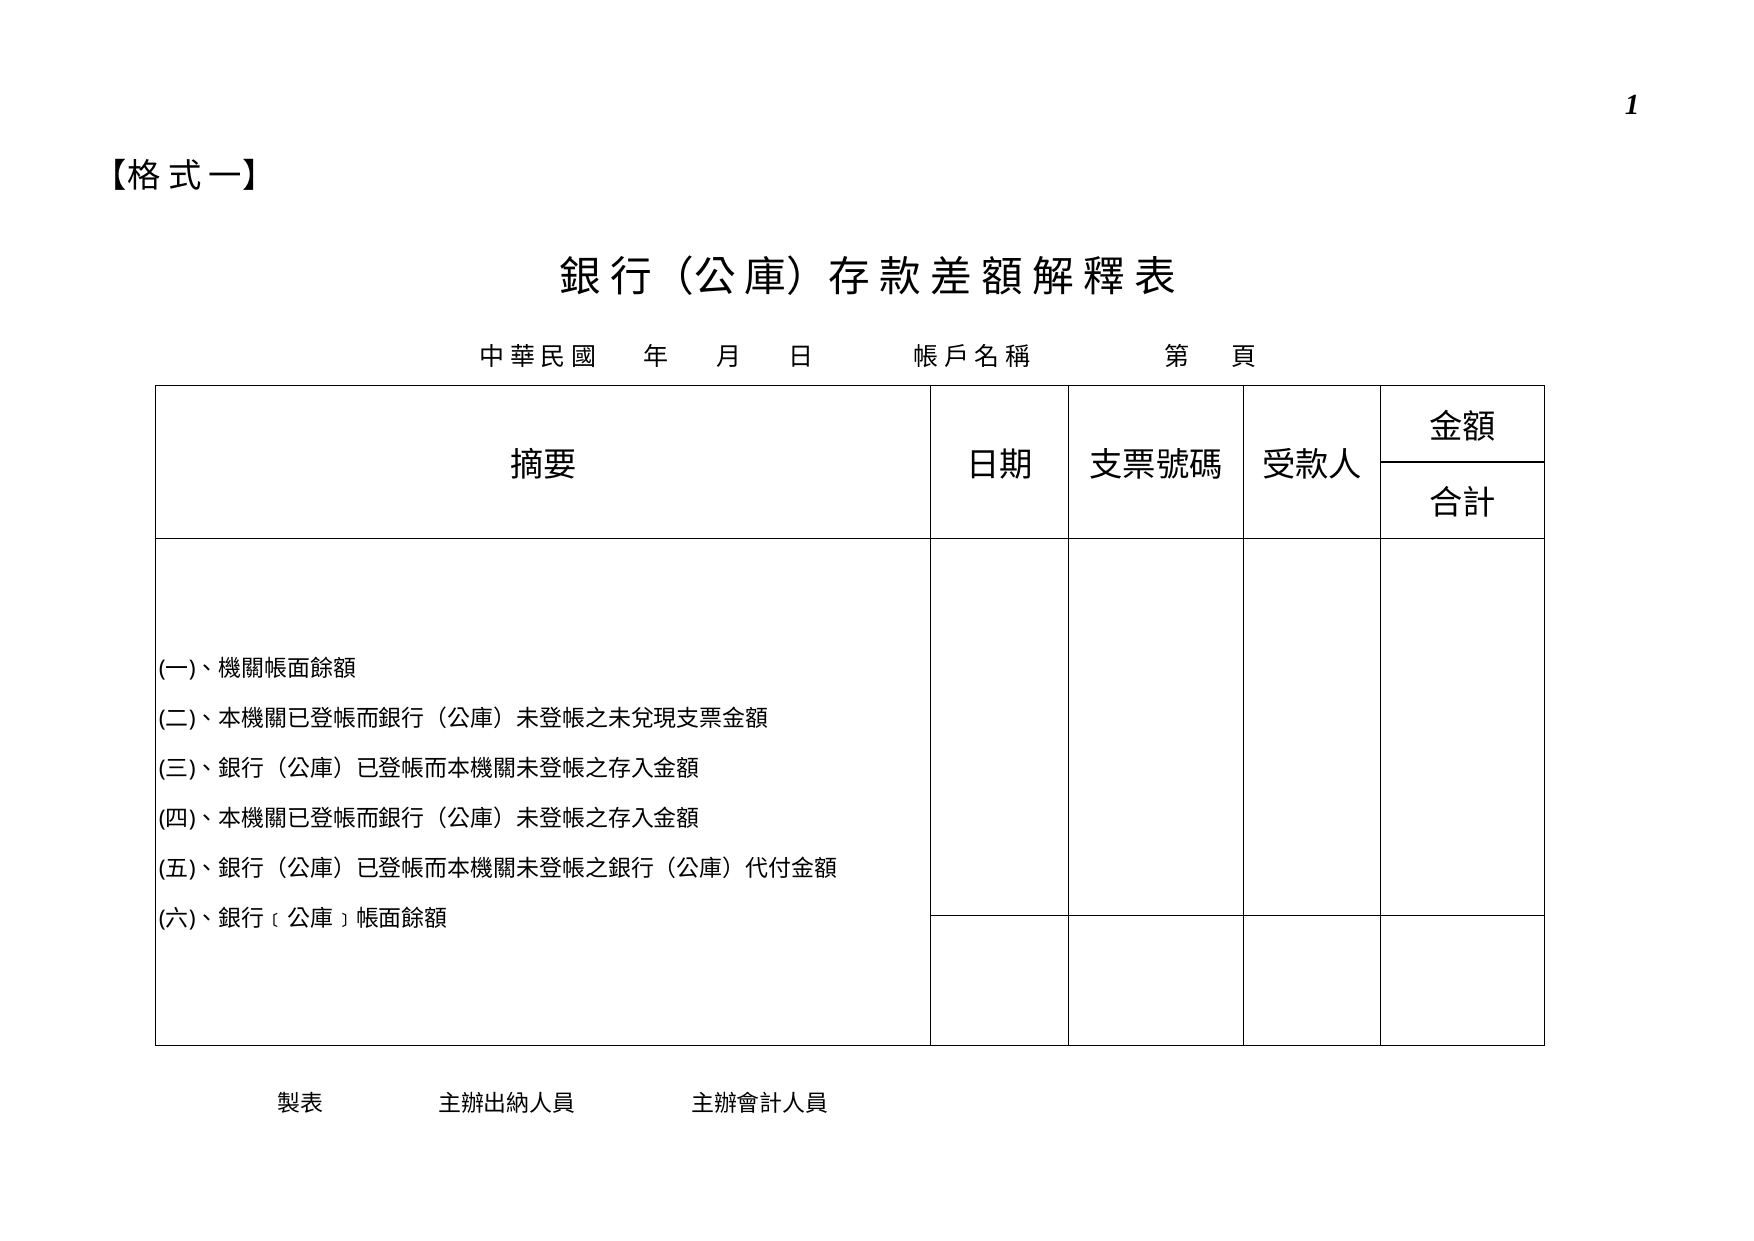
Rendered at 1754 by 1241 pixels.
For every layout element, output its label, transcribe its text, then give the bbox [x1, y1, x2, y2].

table_header 支票號碼 [1069, 386, 1243, 537]
table_header 受款人 [1244, 386, 1380, 537]
table_cell [1381, 539, 1544, 915]
table_header 金額 [1381, 386, 1544, 461]
table_cell [931, 916, 1068, 1045]
text 銀 行（公 庫）存 款 差 額 解 釋 表 [94, 235, 1642, 310]
table_cell [931, 539, 1068, 915]
table_cell [1381, 916, 1544, 1045]
table_cell [1069, 539, 1243, 915]
text 製表 主辦出納人員 主辦會計人員 [94, 1083, 1642, 1121]
table_cell 合計 [1381, 463, 1544, 537]
text 中 華 民 國 年 月 日 帳 戶 名 稱 第 頁 [94, 335, 1642, 373]
table_cell (一)、機關帳面餘額 (二)、本機關已登帳而銀行（公庫）未登帳之未兌現支票金額 (三)、銀行（公庫）已登帳而本機關未登帳之存入金額 (四)、本機關已登帳而銀行（公庫）未登帳之存入金額 (五)、銀行（公庫）已登帳而本機關未登帳之銀行（公庫）代付金額 (六)、銀行﹝公庫﹞帳面餘額 [156, 539, 930, 1045]
table_header 摘要 [156, 386, 930, 537]
table_cell [1244, 539, 1380, 915]
table_header 日期 [931, 386, 1068, 537]
text 【格 式 一】 [94, 135, 1642, 210]
table_cell [1069, 916, 1243, 1045]
table_cell [1244, 916, 1380, 1045]
